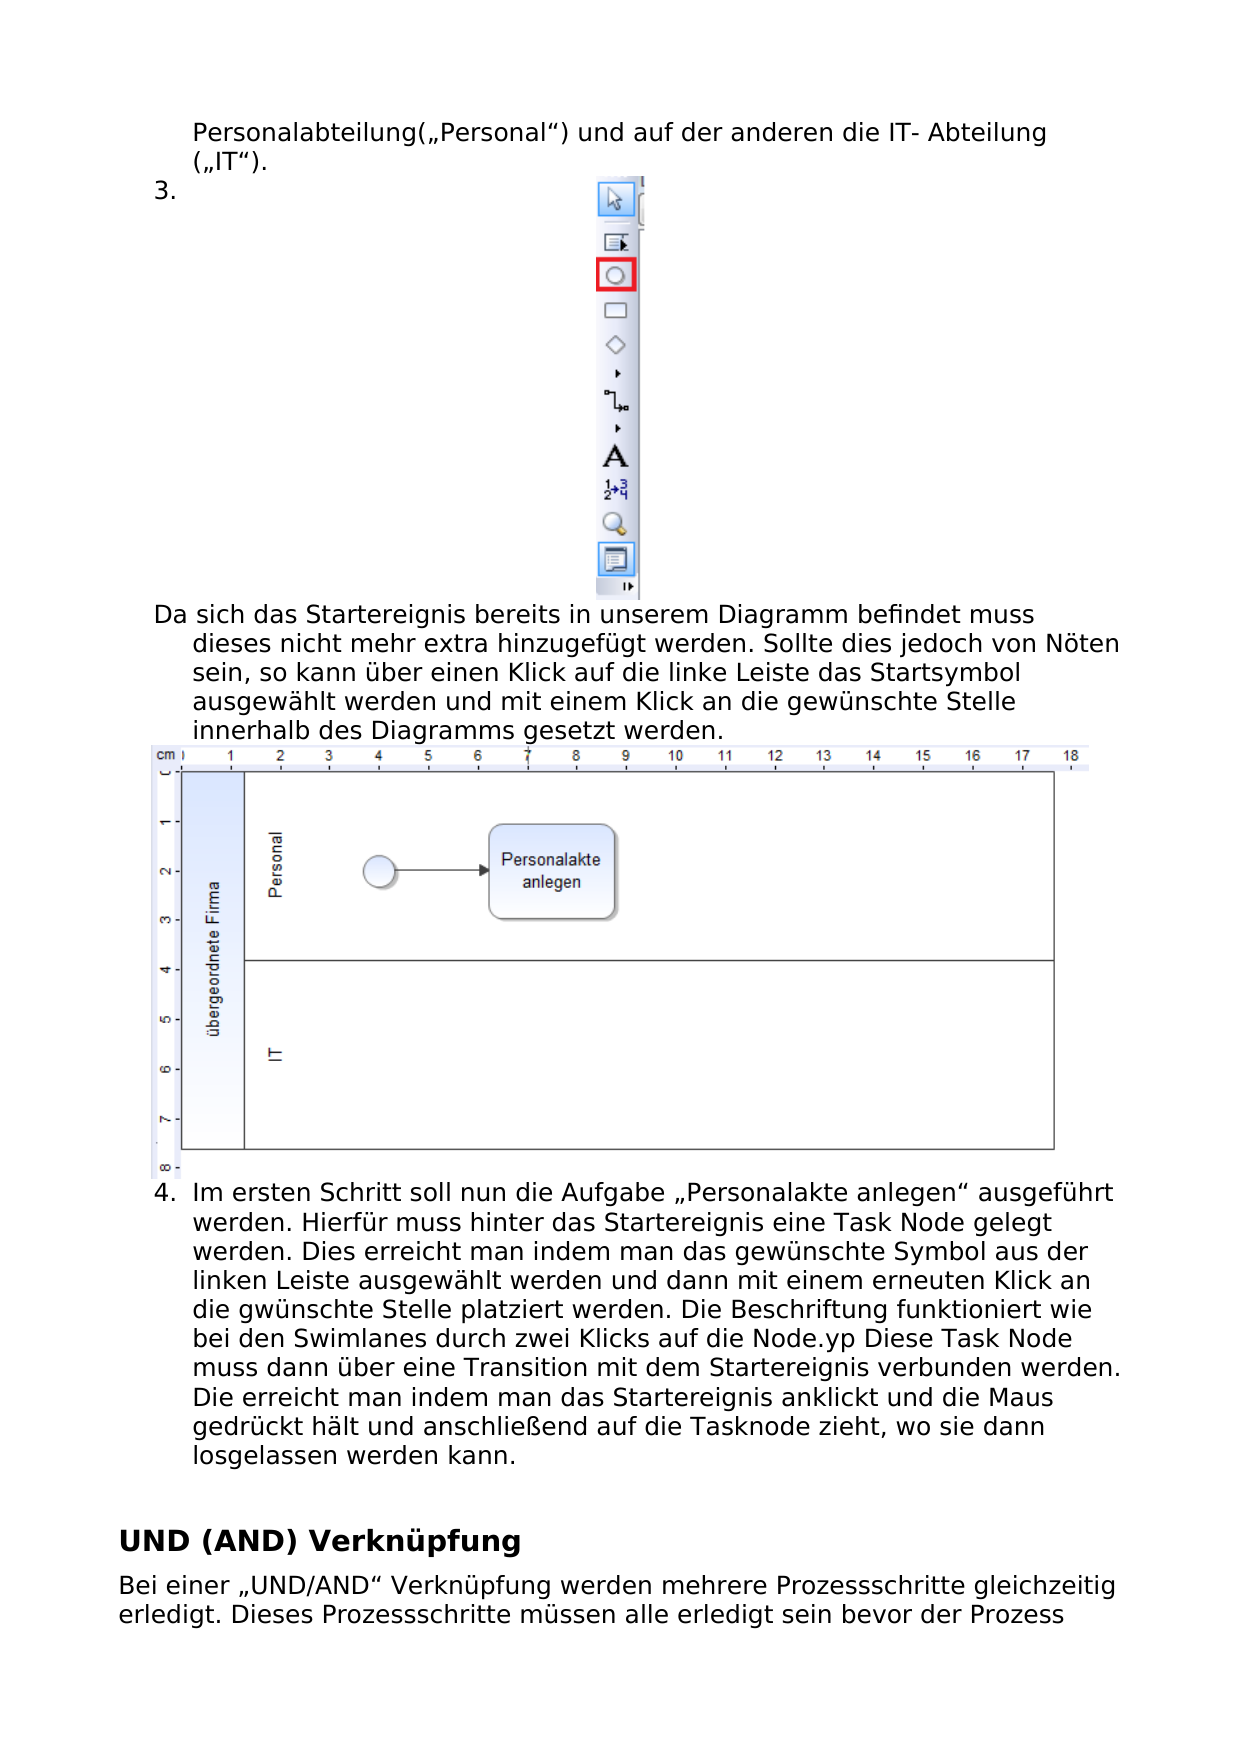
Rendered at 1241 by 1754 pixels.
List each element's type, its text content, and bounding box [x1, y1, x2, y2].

text Bei einer „UND/AND“ Verknüpfung werden mehrere Prozessschritte gleichzeitig erledigt. Dieses Prozessschritte müssen alle erledigt sein bevor der Prozess [118, 1571, 1122, 1629]
picture [151, 745, 1089, 1179]
list Im ersten Schritt soll nun die Aufgabe „Personalakte anlegen“ ausgeführt werden. Hierfür muss hinter das Startereignis eine Task Node gelegt werden. Dies erreicht man indem man das gewünschte Symbol aus der linken Leiste ausgewählt werden und dann mit einem erneuten Klick an die gwünschte Stelle platziert werden. Die Beschriftung funktioniert wie bei den Swimlanes durch zwei Klicks auf die Node.yp Diese Task Node muss dann über eine Transition mit dem Startereignis verbunden werden. Die erreicht man indem man das Startereignis anklickt und die Maus gedrückt hält und anschließend auf die Tasknode zieht, wo sie dann losgelassen werden kann. [177, 746, 1122, 1470]
list Da sich das Startereignis bereits in unserem Diagramm befindet muss dieses nicht mehr extra hinzugefügt werden. Sollte dies jedoch von Nöten sein, so kann über einen Klick auf die linke Leiste das Startsymbol ausgewählt werden und mit einem Klick an die gewünschte Stelle innerhalb des Diagramms gesetzt werden. [177, 176, 1122, 746]
list Personalabteilung(„Personal“) und auf der anderen die IT- Abteilung („IT“). [177, 118, 1122, 176]
picture [596, 176, 645, 600]
subtitle UND (AND) Verknüpfung [118, 1525, 1122, 1559]
